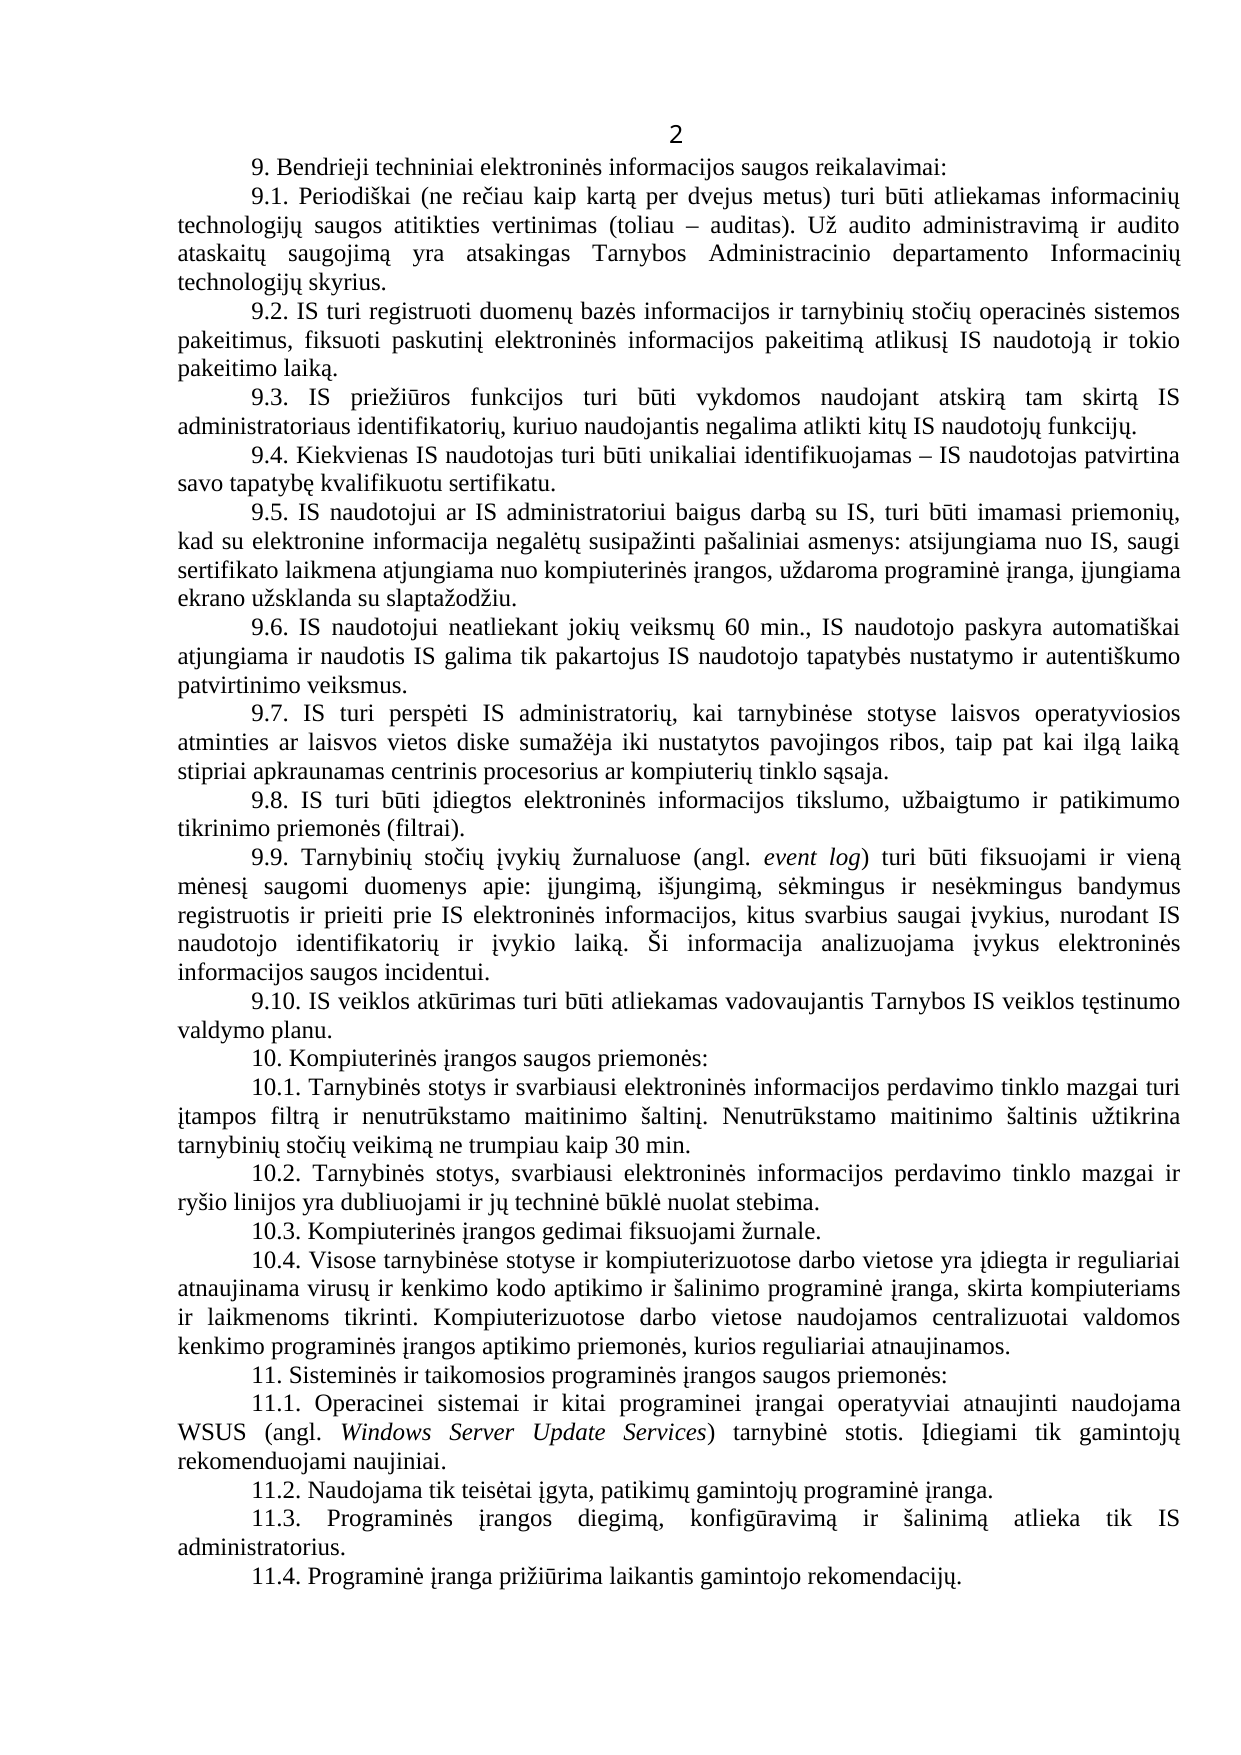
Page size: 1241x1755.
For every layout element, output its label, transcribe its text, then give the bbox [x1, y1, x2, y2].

text 9. Bendrieji techniniai elektroninės informacijos saugos reikalavimai: [177, 152, 1181, 181]
text 9.2. IS turi registruoti duomenų bazės informacijos ir tarnybinių stočių operacinės sistemos pakeitimus, fiksuoti paskutinį elektroninės informacijos pakeitimą atlikusį IS naudotoją ir tokio pakeitimo laiką. [177, 296, 1181, 382]
text 9.5. IS naudotojui ar IS administratoriui baigus darbą su IS, turi būti imamasi priemonių, kad su elektronine informacija negalėtų susipažinti pašaliniai asmenys: atsijungiama nuo IS, saugi sertifikato laikmena atjungiama nuo kompiuterinės įrangos, uždaroma programinė įranga, įjungiama ekrano užsklanda su slaptažodžiu. [177, 497, 1181, 612]
text 11. Sisteminės ir taikomosios programinės įrangos saugos priemonės: [177, 1360, 1181, 1388]
text 9.9. Tarnybinių stočių įvykių žurnaluose (angl. event log) turi būti fiksuojami ir vieną mėnesį saugomi duomenys apie: įjungimą, išjungimą, sėkmingus ir nesėkmingus bandymus registruotis ir prieiti prie IS elektroninės informacijos, kitus svarbius saugai įvykius, nurodant IS naudotojo identifikatorių ir įvykio laiką. Ši informacija analizuojama įvykus elektroninės informacijos saugos incidentui. [177, 842, 1181, 986]
text 9.4. Kiekvienas IS naudotojas turi būti unikaliai identifikuojamas – IS naudotojas patvirtina savo tapatybę kvalifikuotu sertifikatu. [177, 440, 1181, 497]
text 10.4. Visose tarnybinėse stotyse ir kompiuterizuotose darbo vietose yra įdiegta ir reguliariai atnaujinama virusų ir kenkimo kodo aptikimo ir šalinimo programinė įranga, skirta kompiuteriams ir laikmenoms tikrinti. Kompiuterizuotose darbo vietose naudojamos centralizuotai valdomos kenkimo programinės įrangos aptikimo priemonės, kurios reguliariai atnaujinamos. [177, 1245, 1181, 1360]
text 9.1. Periodiškai (ne rečiau kaip kartą per dvejus metus) turi būti atliekamas informacinių technologijų saugos atitikties vertinimas (toliau – auditas). Už audito administravimą ir audito ataskaitų saugojimą yra atsakingas Tarnybos Administracinio departamento Informacinių technologijų skyrius. [177, 181, 1181, 296]
text 9.6. IS naudotojui neatliekant jokių veiksmų 60 min., IS naudotojo paskyra automatiškai atjungiama ir naudotis IS galima tik pakartojus IS naudotojo tapatybės nustatymo ir autentiškumo patvirtinimo veiksmus. [177, 612, 1181, 698]
text 11.1. Operacinei sistemai ir kitai programinei įrangai operatyviai atnaujinti naudojama WSUS (angl. Windows Server Update Services) tarnybinė stotis. Įdiegiami tik gamintojų rekomenduojami naujiniai. [177, 1388, 1181, 1475]
text 10.3. Kompiuterinės įrangos gedimai fiksuojami žurnale. [177, 1216, 1181, 1245]
text 9.10. IS veiklos atkūrimas turi būti atliekamas vadovaujantis Tarnybos IS veiklos tęstinumo valdymo planu. [177, 986, 1181, 1043]
text 9.7. IS turi perspėti IS administratorių, kai tarnybinėse stotyse laisvos operatyviosios atminties ar laisvos vietos diske sumažėja iki nustatytos pavojingos ribos, taip pat kai ilgą laiką stipriai apkraunamas centrinis procesorius ar kompiuterių tinklo sąsaja. [177, 698, 1181, 785]
text 10.2. Tarnybinės stotys, svarbiausi elektroninės informacijos perdavimo tinklo mazgai ir ryšio linijos yra dubliuojami ir jų techninė būklė nuolat stebima. [177, 1158, 1181, 1216]
text 10.1. Tarnybinės stotys ir svarbiausi elektroninės informacijos perdavimo tinklo mazgai turi įtampos filtrą ir nenutrūkstamo maitinimo šaltinį. Nenutrūkstamo maitinimo šaltinis užtikrina tarnybinių stočių veikimą ne trumpiau kaip 30 min. [177, 1072, 1181, 1158]
text 10. Kompiuterinės įrangos saugos priemonės: [177, 1043, 1181, 1072]
text 11.2. Naudojama tik teisėtai įgyta, patikimų gamintojų programinė įranga. [177, 1475, 1181, 1503]
text 9.3. IS priežiūros funkcijos turi būti vykdomos naudojant atskirą tam skirtą IS administratoriaus identifikatorių, kuriuo naudojantis negalima atlikti kitų IS naudotojų funkcijų. [177, 382, 1181, 440]
text 9.8. IS turi būti įdiegtos elektroninės informacijos tikslumo, užbaigtumo ir patikimumo tikrinimo priemonės (filtrai). [177, 785, 1181, 842]
text 11.4. Programinė įranga prižiūrima laikantis gamintojo rekomendacijų. [177, 1561, 1181, 1590]
text 11.3. Programinės įrangos diegimą, konfigūravimą ir šalinimą atlieka tik IS administratorius. [177, 1503, 1181, 1561]
